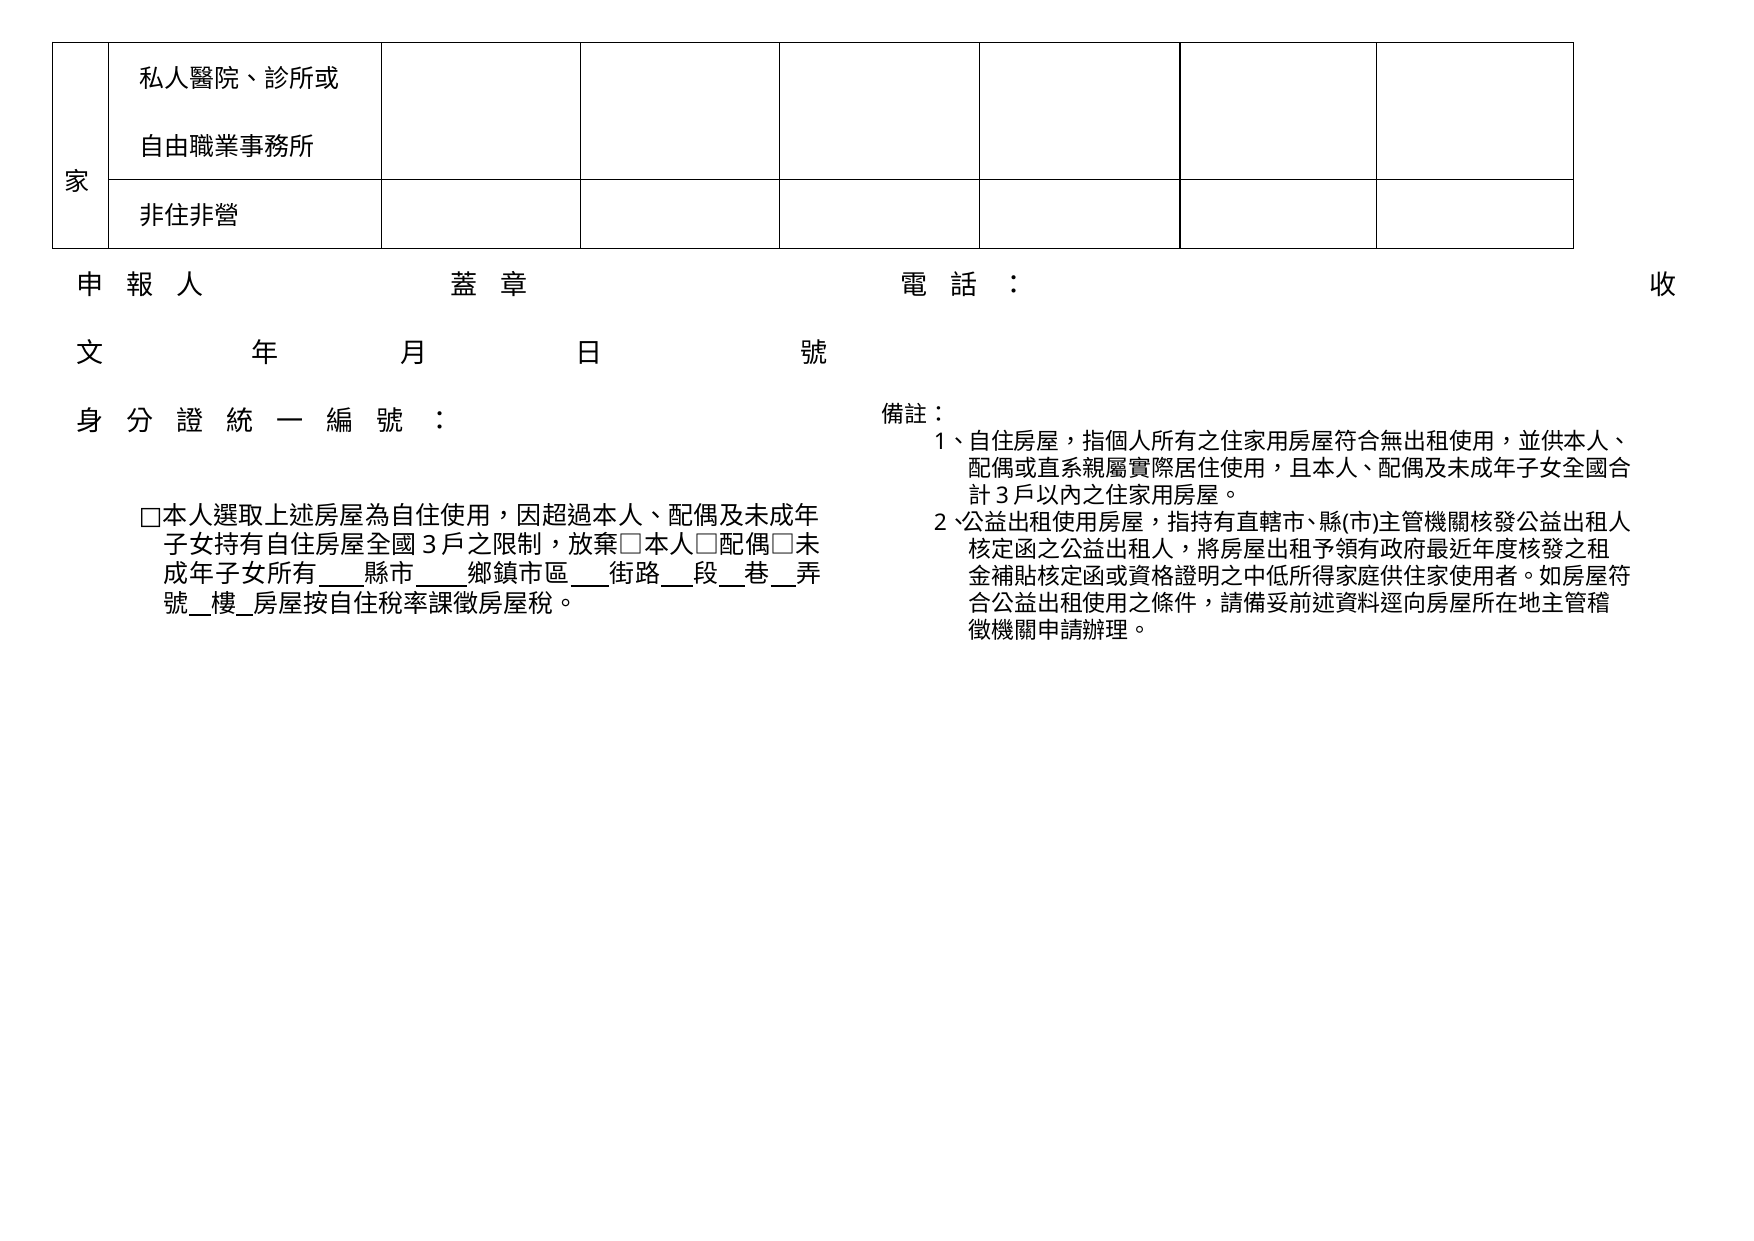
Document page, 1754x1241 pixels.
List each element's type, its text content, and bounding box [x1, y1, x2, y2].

table_cell 家 [53, 43, 108, 247]
table_cell [780, 43, 979, 178]
text 申報人 蓋章 電話： 收文 年 月 日 號 [64, 248, 1689, 384]
table_cell [1574, 179, 1581, 247]
text □本人選取上述房屋為自住使用，因超過本人、配偶及未成年子女持有自住房屋全國3戶之限制，放棄□本人□配偶□未成年子女所有 縣市 鄉鎮市區 街路 段 巷 弄 號 樓 房屋按自住稅率課徵房屋稅。 [139, 501, 821, 618]
table_cell [581, 180, 779, 247]
table_cell [1181, 180, 1376, 247]
text 身分證統一編號： [64, 384, 1689, 452]
table_cell [1181, 43, 1376, 178]
table_cell [980, 43, 1179, 178]
text 2、公益出租使用房屋，指持有直轄市、縣(市)主管機關核發公益出租人核定函之公益出租人，將房屋出租予領有政府最近年度核發之租金補貼核定函或資格證明之中低所得家庭供住家使用者。如房屋符合公益出租使用之條件，請備妥前述資料逕向房屋所在地主管稽徵機關申請辦理。 [934, 509, 1631, 644]
text 備註： [881, 400, 1631, 427]
table_cell 非住非營 [109, 180, 381, 247]
table_cell [1377, 180, 1573, 247]
table_cell [780, 180, 979, 247]
table_cell [382, 180, 580, 247]
table_cell [1574, 42, 1581, 178]
table_cell [980, 180, 1179, 247]
table_cell [1377, 43, 1573, 178]
table_cell [382, 43, 580, 178]
text 1、自住房屋，指個人所有之住家用房屋符合無出租使用，並供本人、配偶或直系親屬實際居住使用，且本人、配偶及未成年子女全國合計3戶以內之住家用房屋。 [934, 427, 1631, 509]
table_cell [581, 43, 779, 178]
table_cell 私人醫院、診所或 自由職業事務所 [109, 43, 381, 178]
